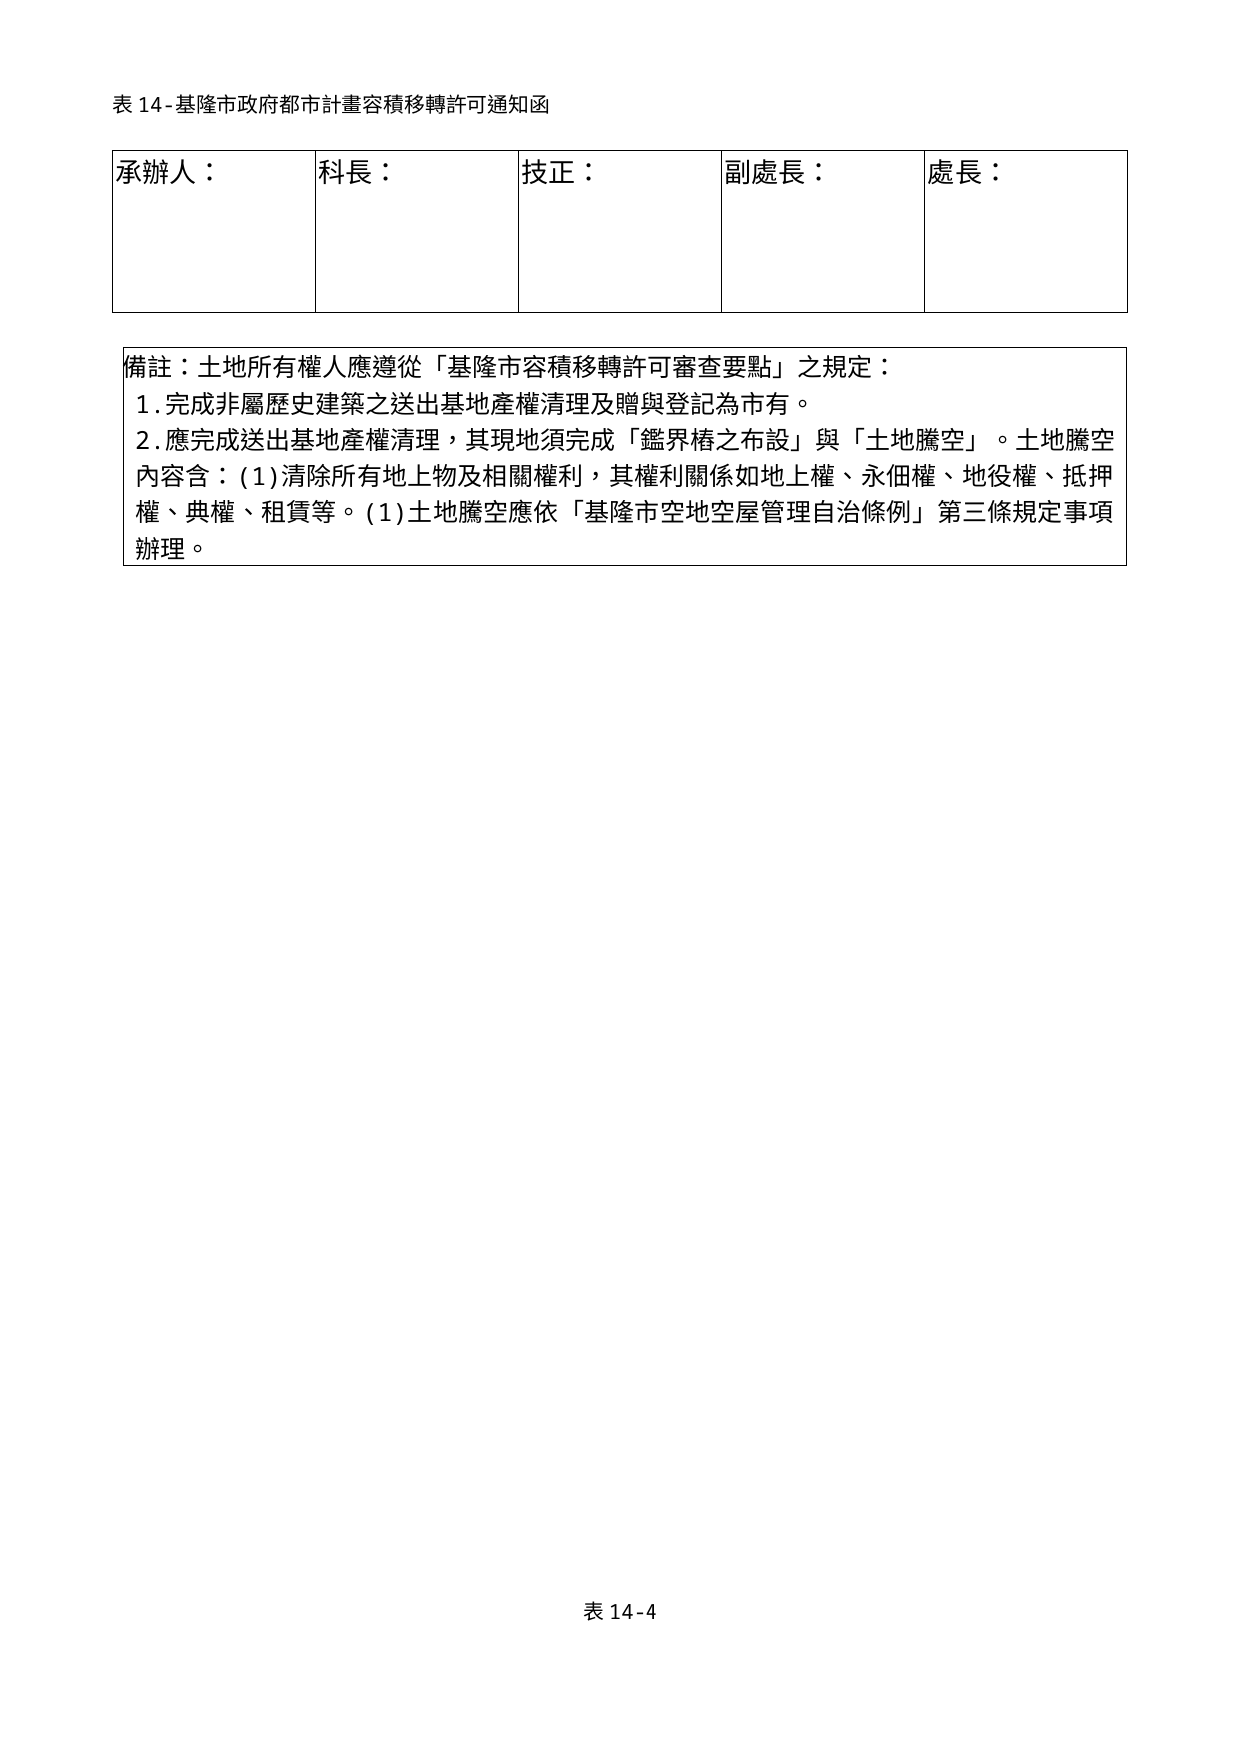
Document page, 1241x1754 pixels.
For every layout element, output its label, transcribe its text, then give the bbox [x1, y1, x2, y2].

table_header 備註：土地所有權人應遵從「基隆市容積移轉許可審查要點」之規定： 1.完成非屬歷史建築之送出基地產權清理及贈與登記為市有。 2.應完成送出基地產權清理，其現地須完成「鑑界樁之布設」與「土地騰空」。土地騰空內容含：(1)清除所有地上物及相關權利，其權利關係如地上權、永佃權、地役權、抵押權、典權、租賃等。(1)土地騰空應依「基隆市空地空屋管理自治條例」第三條規定事項辦理。 [124, 348, 1126, 565]
table_cell 科長： [316, 151, 518, 312]
table_cell 副處長： [722, 151, 924, 312]
table_cell 承辦人： [113, 151, 315, 312]
table_cell 技正： [519, 151, 721, 312]
table_cell 處長： [925, 151, 1127, 312]
